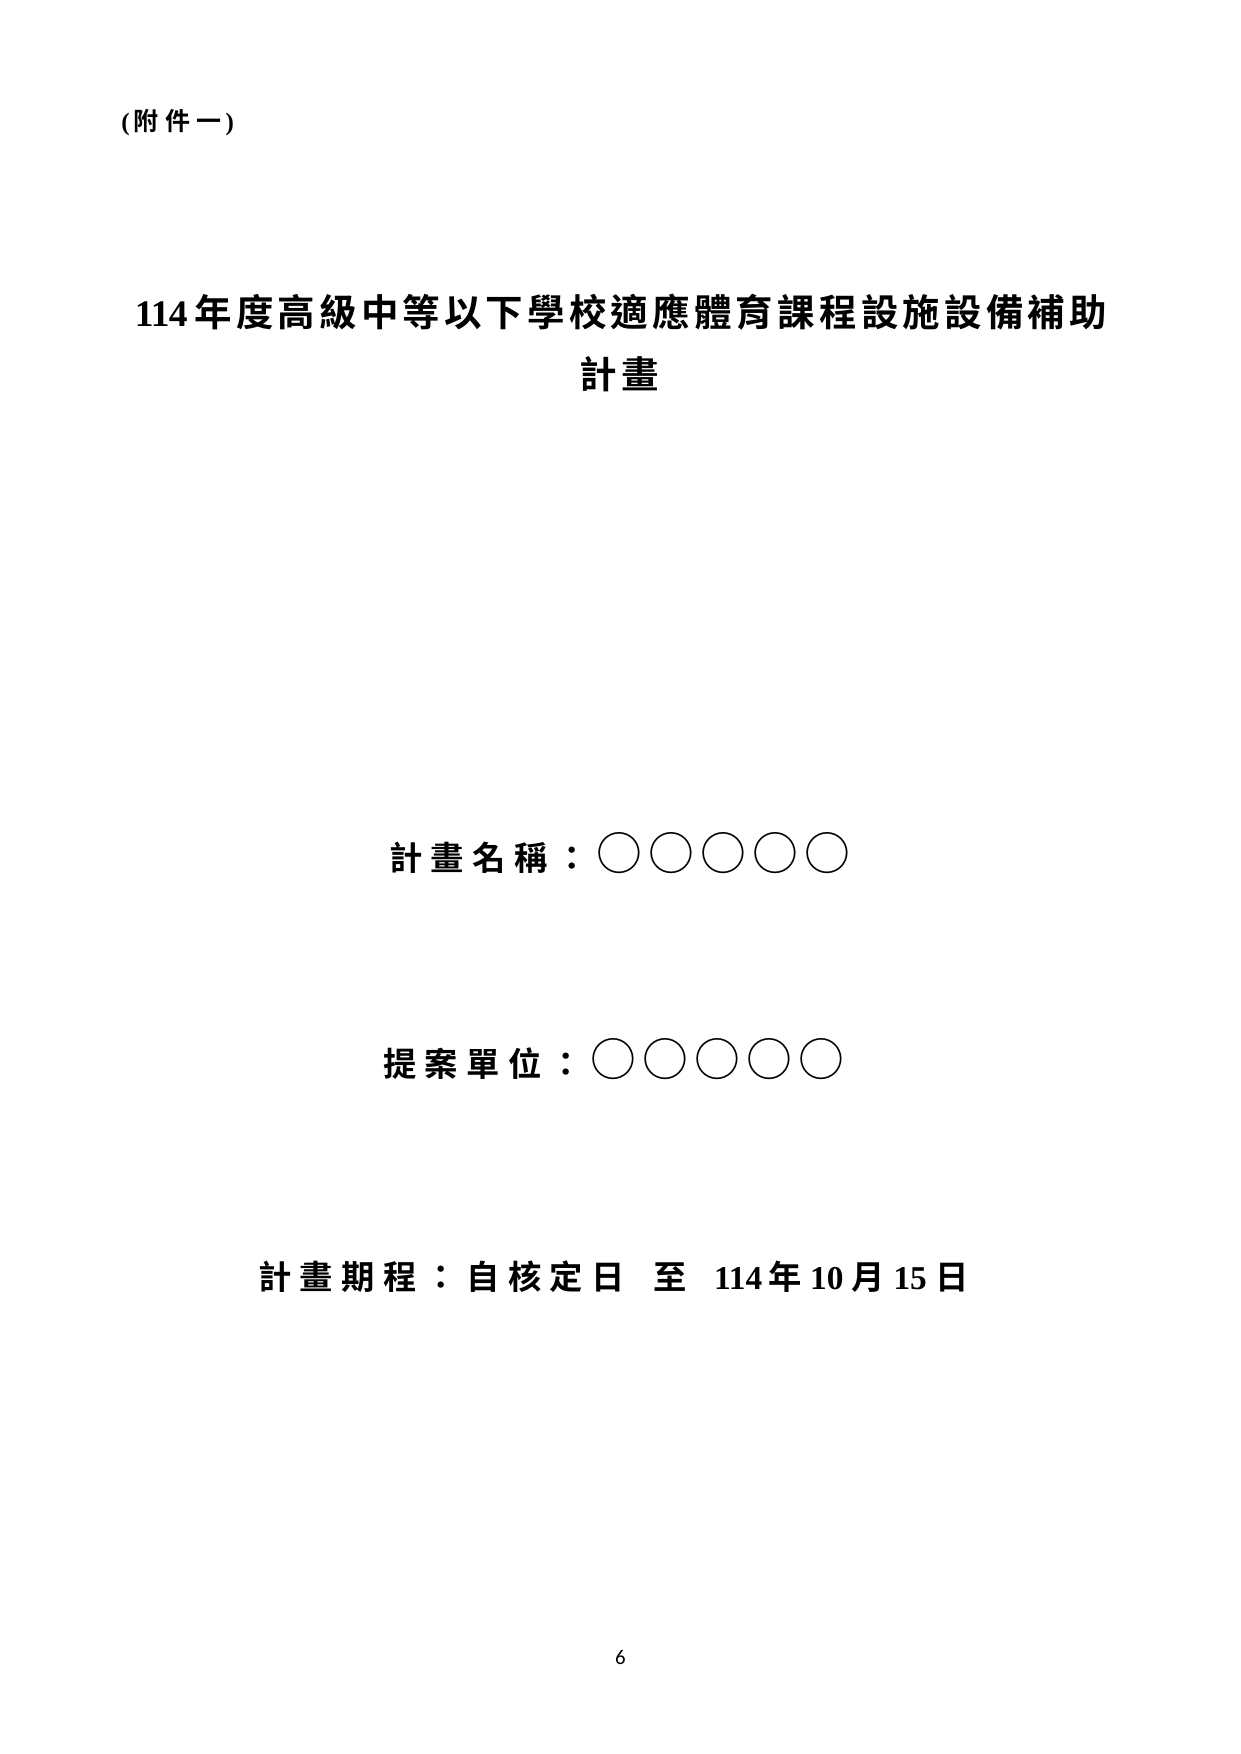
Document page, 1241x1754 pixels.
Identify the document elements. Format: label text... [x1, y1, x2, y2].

text 計畫名稱：○○○○○ [120, 778, 1118, 903]
text 114年度高級中等以下學校適應體育課程設施設備補助計畫 [120, 268, 1118, 393]
text (附件一) [120, 78, 1120, 141]
text 提案單位：○○○○○ [120, 983, 1106, 1108]
text 計畫期程：自核定日 至 114年10月15日 [120, 1233, 1106, 1296]
